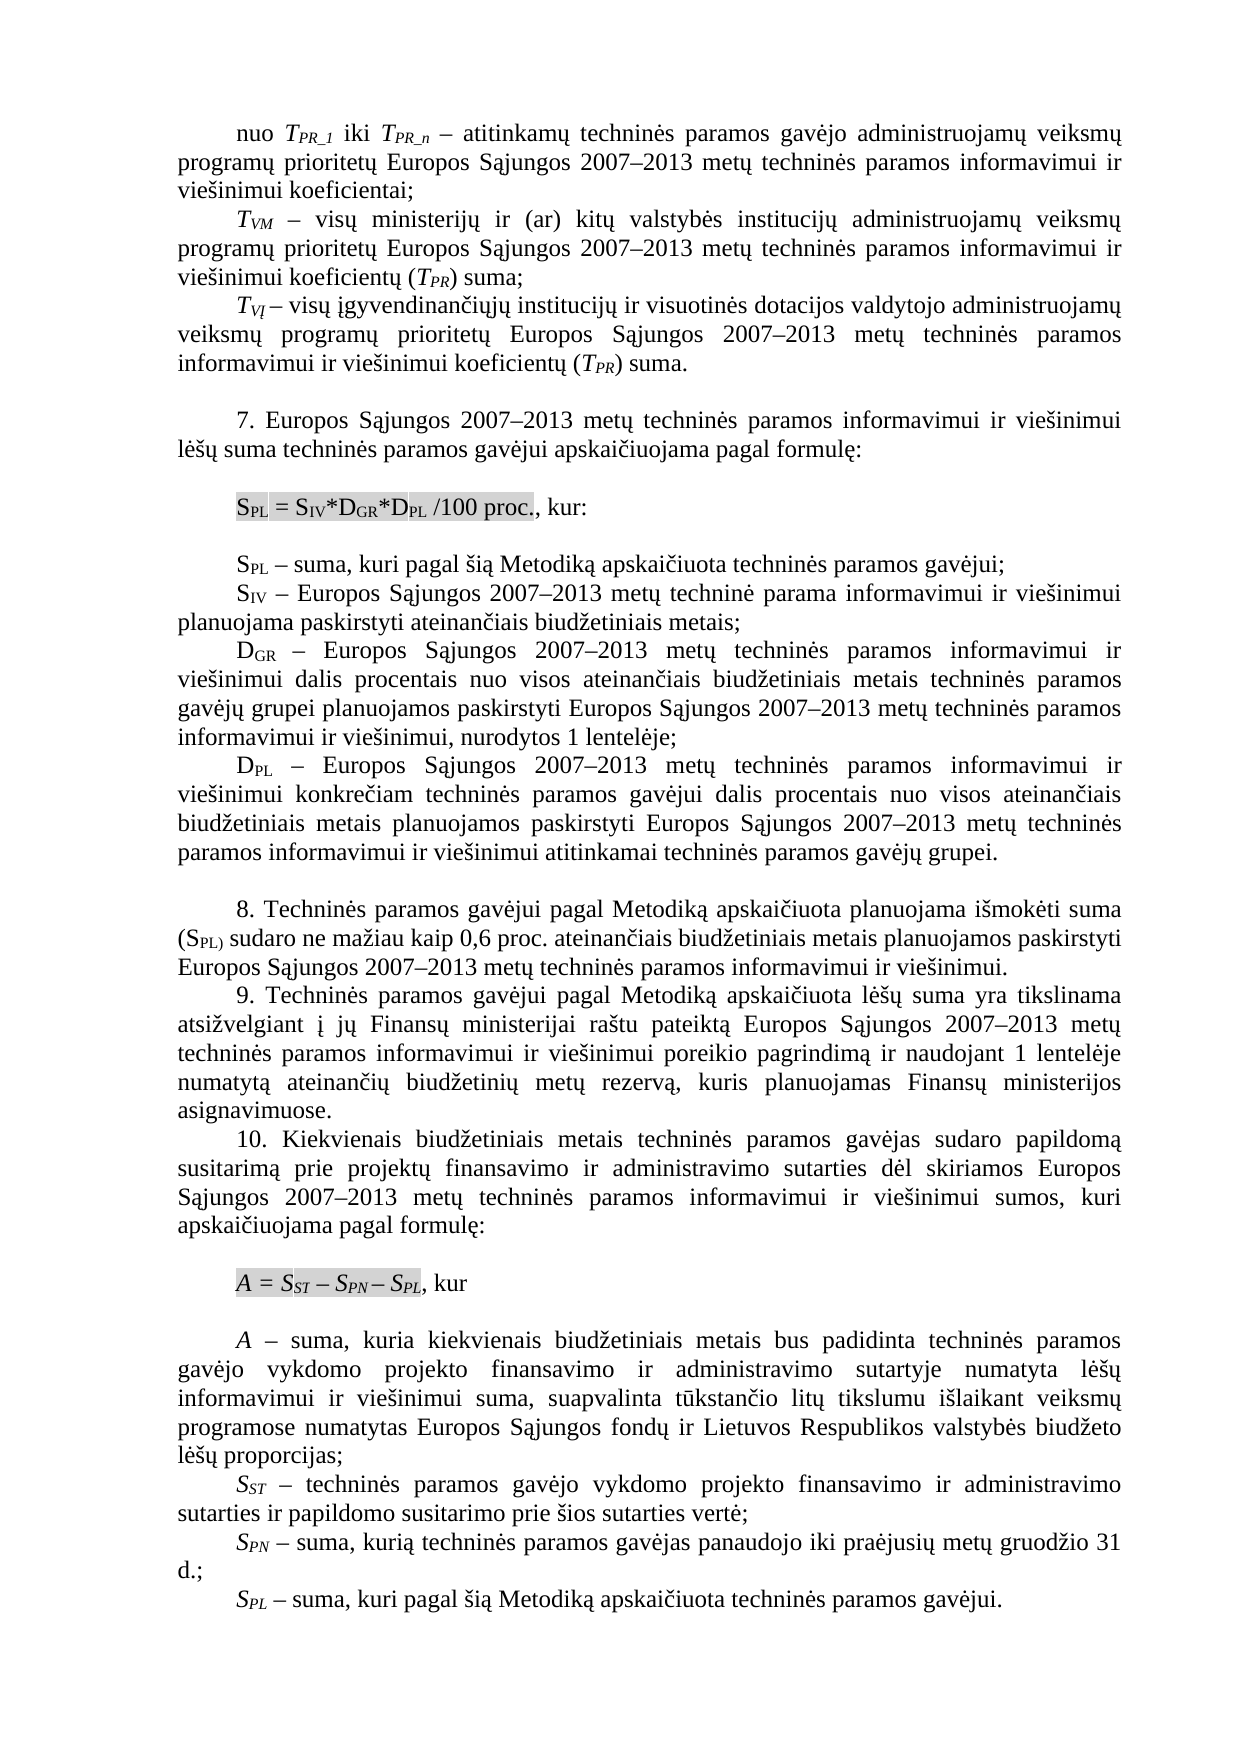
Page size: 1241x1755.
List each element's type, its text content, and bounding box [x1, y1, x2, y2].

text 9. Techninės paramos gavėjui pagal Metodiką apskaičiuota lėšų suma yra tikslinama atsižvelgiant į jų Finansų ministerijai raštu pateiktą Europos Sąjungos 2007–2013 metų techninės paramos informavimui ir viešinimui poreikio pagrindimą ir naudojant 1 lentelėje numatytą ateinančių biudžetinių metų rezervą, kuris planuojamas Finansų ministerijos asignavimuose. [177, 981, 1122, 1124]
text DPL – Europos Sąjungos 2007–2013 metų techninės paramos informavimui ir viešinimui konkrečiam techninės paramos gavėjui dalis procentais nuo visos ateinančiais biudžetiniais metais planuojamos paskirstyti Europos Sąjungos 2007–2013 metų techninės paramos informavimui ir viešinimui atitinkamai techninės paramos gavėjų grupei. [177, 751, 1122, 866]
text SPL – suma, kuri pagal šią Metodiką apskaičiuota techninės paramos gavėjui. [177, 1584, 1122, 1613]
text SPL – suma, kuri pagal šią Metodiką apskaičiuota techninės paramos gavėjui; [177, 549, 1122, 578]
text TVM – visų ministerijų ir (ar) kitų valstybės institucijų administruojamų veiksmų programų prioritetų Europos Sąjungos 2007–2013 metų techninės paramos informavimui ir viešinimui koeficientų (TPR) suma; [177, 204, 1122, 291]
text SIV – Europos Sąjungos 2007–2013 metų techninė parama informavimui ir viešinimui planuojama paskirstyti ateinančiais biudžetiniais metais; [177, 578, 1122, 636]
text SST – techninės paramos gavėjo vykdomo projekto finansavimo ir administravimo sutarties ir papildomo susitarimo prie šios sutarties vertė; [177, 1469, 1122, 1527]
text A – suma, kuria kiekvienais biudžetiniais metais bus padidinta techninės paramos gavėjo vykdomo projekto finansavimo ir administravimo sutartyje numatyta lėšų informavimui ir viešinimui suma, suapvalinta tūkstančio litų tikslumu išlaikant veiksmų programose numatytas Europos Sąjungos fondų ir Lietuvos Respublikos valstybės biudžeto lėšų proporcijas; [177, 1326, 1122, 1469]
text 7. Europos Sąjungos 2007–2013 metų techninės paramos informavimui ir viešinimui lėšų suma techninės paramos gavėjui apskaičiuojama pagal formulę: [177, 406, 1122, 463]
text TVĮ – visų įgyvendinančiųjų institucijų ir visuotinės dotacijos valdytojo administruojamų veiksmų programų prioritetų Europos Sąjungos 2007–2013 metų techninės paramos informavimui ir viešinimui koeficientų (TPR) suma. [177, 291, 1122, 377]
text nuo TPR_1 iki TPR_n – atitinkamų techninės paramos gavėjo administruojamų veiksmų programų prioritetų Europos Sąjungos 2007–2013 metų techninės paramos informavimui ir viešinimui koeficientai; [177, 118, 1122, 204]
text A = SST – SPN – SPL, kur [177, 1268, 1122, 1297]
text SPL = SIV*DGR*DPL /100 proc., kur: [177, 492, 1122, 521]
text 8. Techninės paramos gavėjui pagal Metodiką apskaičiuota planuojama išmokėti suma (SPL) sudaro ne mažiau kaip 0,6 proc. ateinančiais biudžetiniais metais planuojamos paskirstyti Europos Sąjungos 2007–2013 metų techninės paramos informavimui ir viešinimui. [177, 894, 1122, 981]
text SPN – suma, kurią techninės paramos gavėjas panaudojo iki praėjusių metų gruodžio 31 d.; [177, 1527, 1122, 1584]
text DGR – Europos Sąjungos 2007–2013 metų techninės paramos informavimui ir viešinimui dalis procentais nuo visos ateinančiais biudžetiniais metais techninės paramos gavėjų grupei planuojamos paskirstyti Europos Sąjungos 2007–2013 metų techninės paramos informavimui ir viešinimui, nurodytos 1 lentelėje; [177, 636, 1122, 751]
text 10. Kiekvienais biudžetiniais metais techninės paramos gavėjas sudaro papildomą susitarimą prie projektų finansavimo ir administravimo sutarties dėl skiriamos Europos Sąjungos 2007–2013 metų techninės paramos informavimui ir viešinimui sumos, kuri apskaičiuojama pagal formulę: [177, 1124, 1122, 1239]
